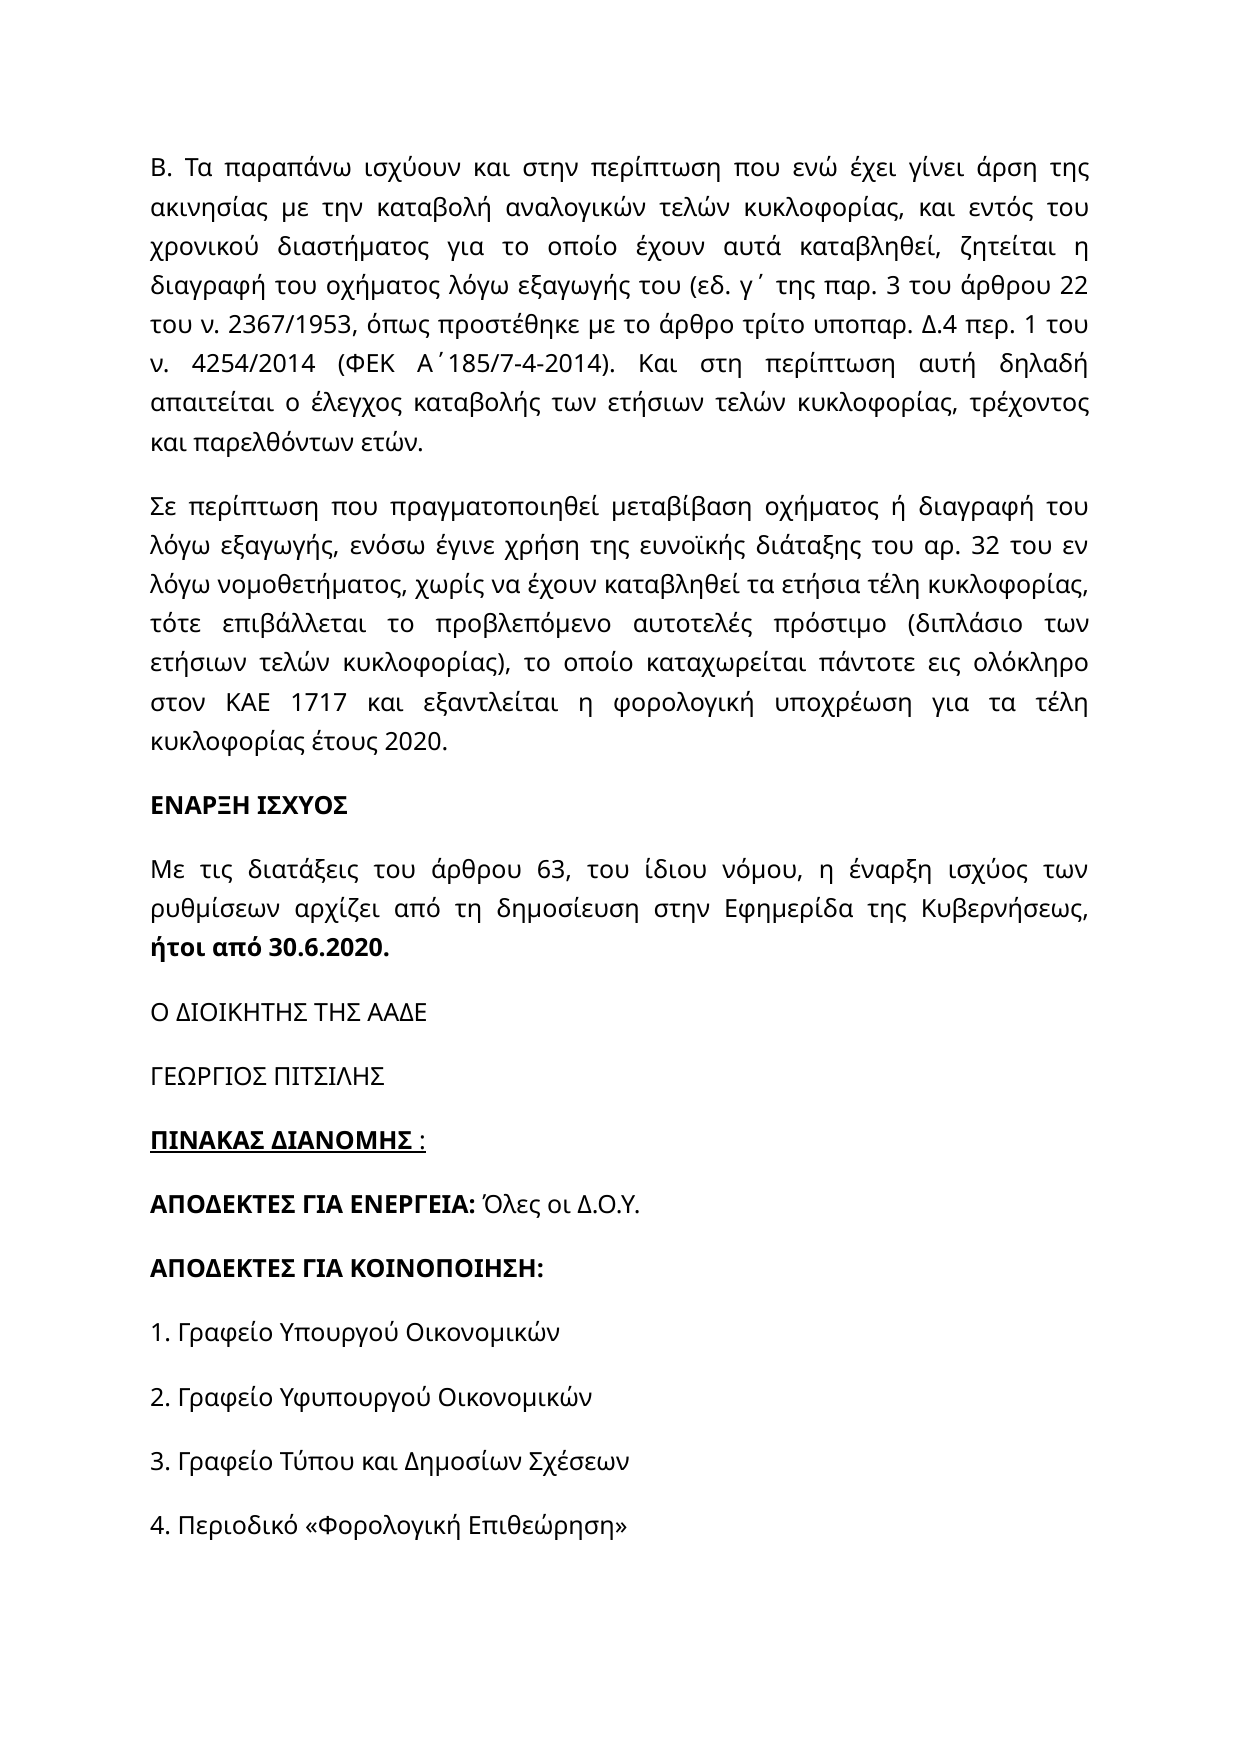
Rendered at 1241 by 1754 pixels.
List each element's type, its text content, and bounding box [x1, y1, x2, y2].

text 3. Γραφείο Τύπου και Δημοσίων Σχέσεων [150, 1443, 1090, 1477]
text ΠΙΝΑΚΑΣ ΔΙΑΝΟΜΗΣ : [150, 1122, 1090, 1157]
text 4. Περιοδικό «Φορολογική Επιθεώρηση» [150, 1507, 1090, 1542]
text ΕΝΑΡΞΗ ΙΣΧΥΟΣ [150, 787, 1090, 822]
text Ο ΔΙΟΙΚΗΤΗΣ ΤΗΣ ΑΑΔΕ [150, 994, 1090, 1028]
text ΓΕΩΡΓΙΟΣ ΠΙΤΣΙΛΗΣ [150, 1058, 1090, 1092]
text Με τις διατάξεις του άρθρου 63, του ίδιου νόμου, η έναρξη ισχύος των ρυθμίσεων αρχίζει από τη δημοσίευση στην Εφημερίδα της Κυβερνήσεως, ήτοι από 30.6.2020. [150, 852, 1090, 964]
text Σε περίπτωση που πραγματοποιηθεί μεταβίβαση οχήματος ή διαγραφή του λόγω εξαγωγής, ενόσω έγινε χρήση της ευνοϊκής διάταξης του αρ. 32 του εν λόγω νομοθετήματος, χωρίς να έχουν καταβληθεί τα ετήσια τέλη κυκλοφορίας, τότε επιβάλλεται το προβλεπόμενο αυτοτελές πρόστιμο (διπλάσιο των ετήσιων τελών κυκλοφορίας), το οποίο καταχωρείται πάντοτε εις ολόκληρο στον ΚΑΕ 1717 και εξαντλείται η φορολογική υποχρέωση για τα τέλη κυκλοφορίας έτους 2020. [150, 488, 1090, 757]
text ΑΠΟΔΕΚΤΕΣ ΓΙΑ ΕΝΕΡΓΕΙΑ: Όλες οι Δ.Ο.Υ. [150, 1187, 1090, 1221]
text 1. Γραφείο Υπουργού Οικονομικών [150, 1315, 1090, 1349]
text ΑΠΟΔΕΚΤΕΣ ΓΙΑ ΚΟΙΝΟΠΟΙΗΣΗ: [150, 1251, 1090, 1285]
text 2. Γραφείο Υφυπουργού Οικονομικών [150, 1379, 1090, 1413]
text Β. Τα παραπάνω ισχύουν και στην περίπτωση που ενώ έχει γίνει άρση της ακινησίας με την καταβολή αναλογικών τελών κυκλοφορίας, και εντός του χρονικού διαστήματος για το οποίο έχουν αυτά καταβληθεί, ζητείται η διαγραφή του οχήματος λόγω εξαγωγής του (εδ. γ΄ της παρ. 3 του άρθρου 22 του ν. 2367/1953, όπως προστέθηκε με το άρθρο τρίτο υποπαρ. Δ.4 περ. 1 του ν. 4254/2014 (ΦΕΚ Α΄185/7-4-2014). Και στη περίπτωση αυτή δηλαδή απαιτείται ο έλεγχος καταβολής των ετήσιων τελών κυκλοφορίας, τρέχοντος και παρελθόντων ετών. [150, 150, 1090, 458]
